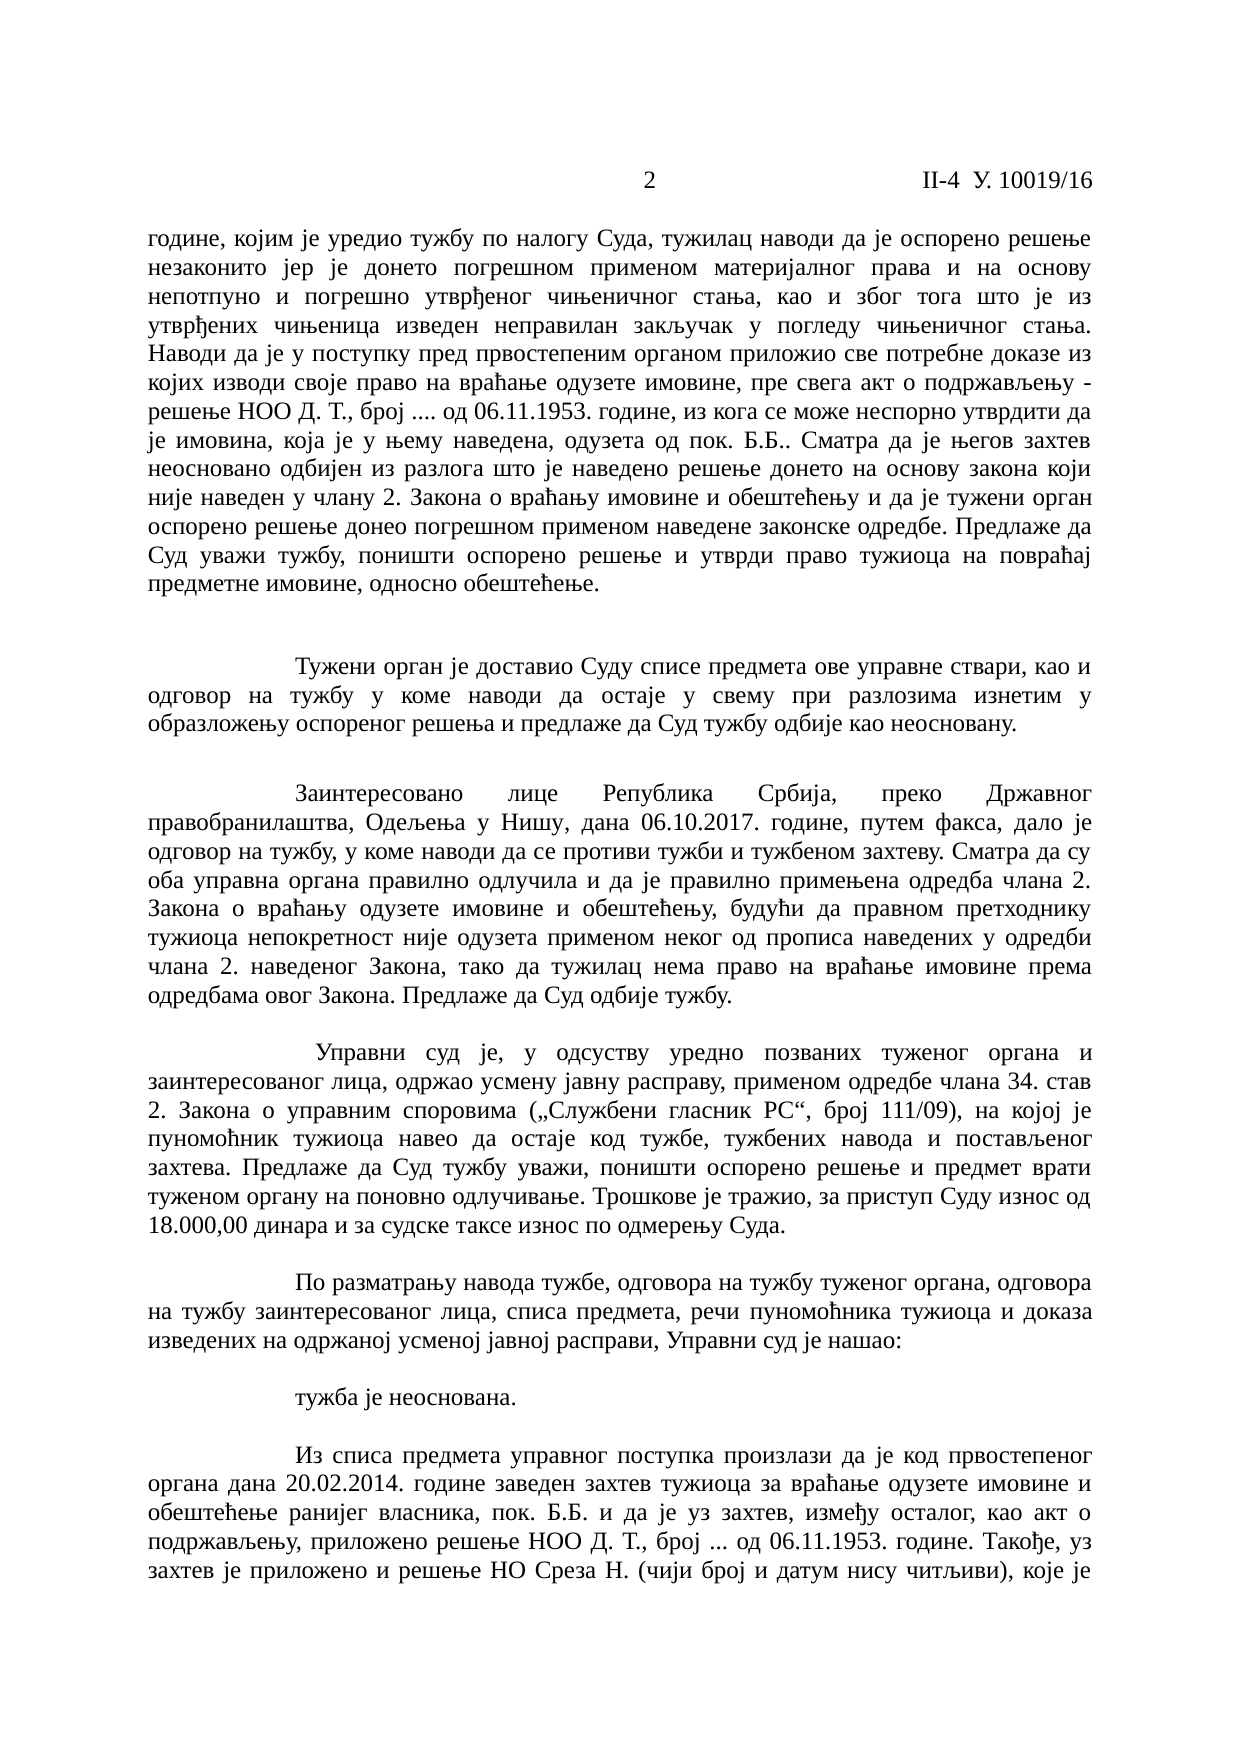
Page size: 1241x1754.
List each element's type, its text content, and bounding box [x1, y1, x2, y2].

text Заинтересовано лице Република Србија, преко Државног правобранилаштва, Одељења у Нишу, дана 06.10.2017. године, путем факса, дало је одговор на тужбу, у коме наводи да се противи тужби и тужбеном захтеву. Сматра да су оба управна органа правилно одлучила и да је правилно примењена одредба члана 2. Закона о враћању одузете имовине и обештећењу, будући да правном претходнику тужиоца непокретност није одузета применом неког од прописа наведених у одредби члана 2. наведеног Закона, тако да тужилац нема право на враћање имовине према одредбама овог Закона. Предлаже да Суд одбије тужбу. [148, 778, 1093, 1008]
text Тужени орган је доставио Суду списе предмета ове управне ствари, као и одговор на тужбу у коме наводи да остаје у свему при разлозима изнетим у образложењу оспореног решења и предлаже да Суд тужбу одбије као неосновану. [148, 651, 1093, 737]
text Управни суд је, у одсуству уредно позваних туженог органа и заинтересованог лица, одржао усмену јавну расправу, применом одредбе члана 34. став 2. Закона о управним споровима („Службени гласник РС“, број 111/09), на којој је пуномоћник тужиоца навео да остаје код тужбе, тужбених навода и постављеног захтева. Предлаже да Суд тужбу уважи, поништи оспорено решење и предмет врати туженом органу на поновно одлучивање. Трошкове је тражио, за приступ Суду износ од 18.000,00 динара и за судске таксе износ по одмерењу Суда. [148, 1037, 1093, 1238]
text Из списа предмета управног поступка произлази да је код првостепеног органа дана 20.02.2014. године заведен захтев тужиоца за враћање одузете имовине и обештећење ранијег власника, пок. Б.Б. и да је уз захтев, између осталог, као акт о подржављењу, приложено решење НОО Д. Т., број ... од 06.11.1953. године. Такође, уз захтев је приложено и решење НО Среза Н. (чији број и датум нису читљиви), које је [148, 1440, 1093, 1583]
text године, којим је уредио тужбу по налогу Суда, тужилац наводи да је оспорено решење незаконито јер је донето погрешном применом материјалног права и на основу непотпуно и погрешно утврђеног чињеничног стања, као и због тога што је из утврђених чињеница изведен неправилан закључак у погледу чињеничног стања. Наводи да је у поступку пред првостепеним органом приложио све потребне доказе из којих изводи своје право на враћање одузете имовине, пре свега акт о подржављењу - решење НОО Д. Т., број .... од 06.11.1953. године, из кога се може неспорно утврдити да је имовина, која је у њему наведена, одузета од пок. Б.Б.. Сматра да је његов захтев неосновано одбијен из разлога што је наведено решење донето на основу закона који није наведен у члану 2. Закона о враћању имовине и обештећењу и да је тужени орган оспорено решење донео погрешном применом наведене законске одредбе. Предлаже да Суд уважи тужбу, поништи оспорено решење и утврди право тужиоца на повраћај предметне имовине, односно обештећење. [148, 223, 1093, 597]
text По разматрању навода тужбе, одговора на тужбу туженог органа, одговора на тужбу заинтересованог лица, списа предмета, речи пуномоћника тужиоца и доказа изведених на одржаној усменој јавној расправи, Управни суд је нашао: [148, 1267, 1093, 1353]
text тужба је неоснована. [148, 1382, 1093, 1411]
